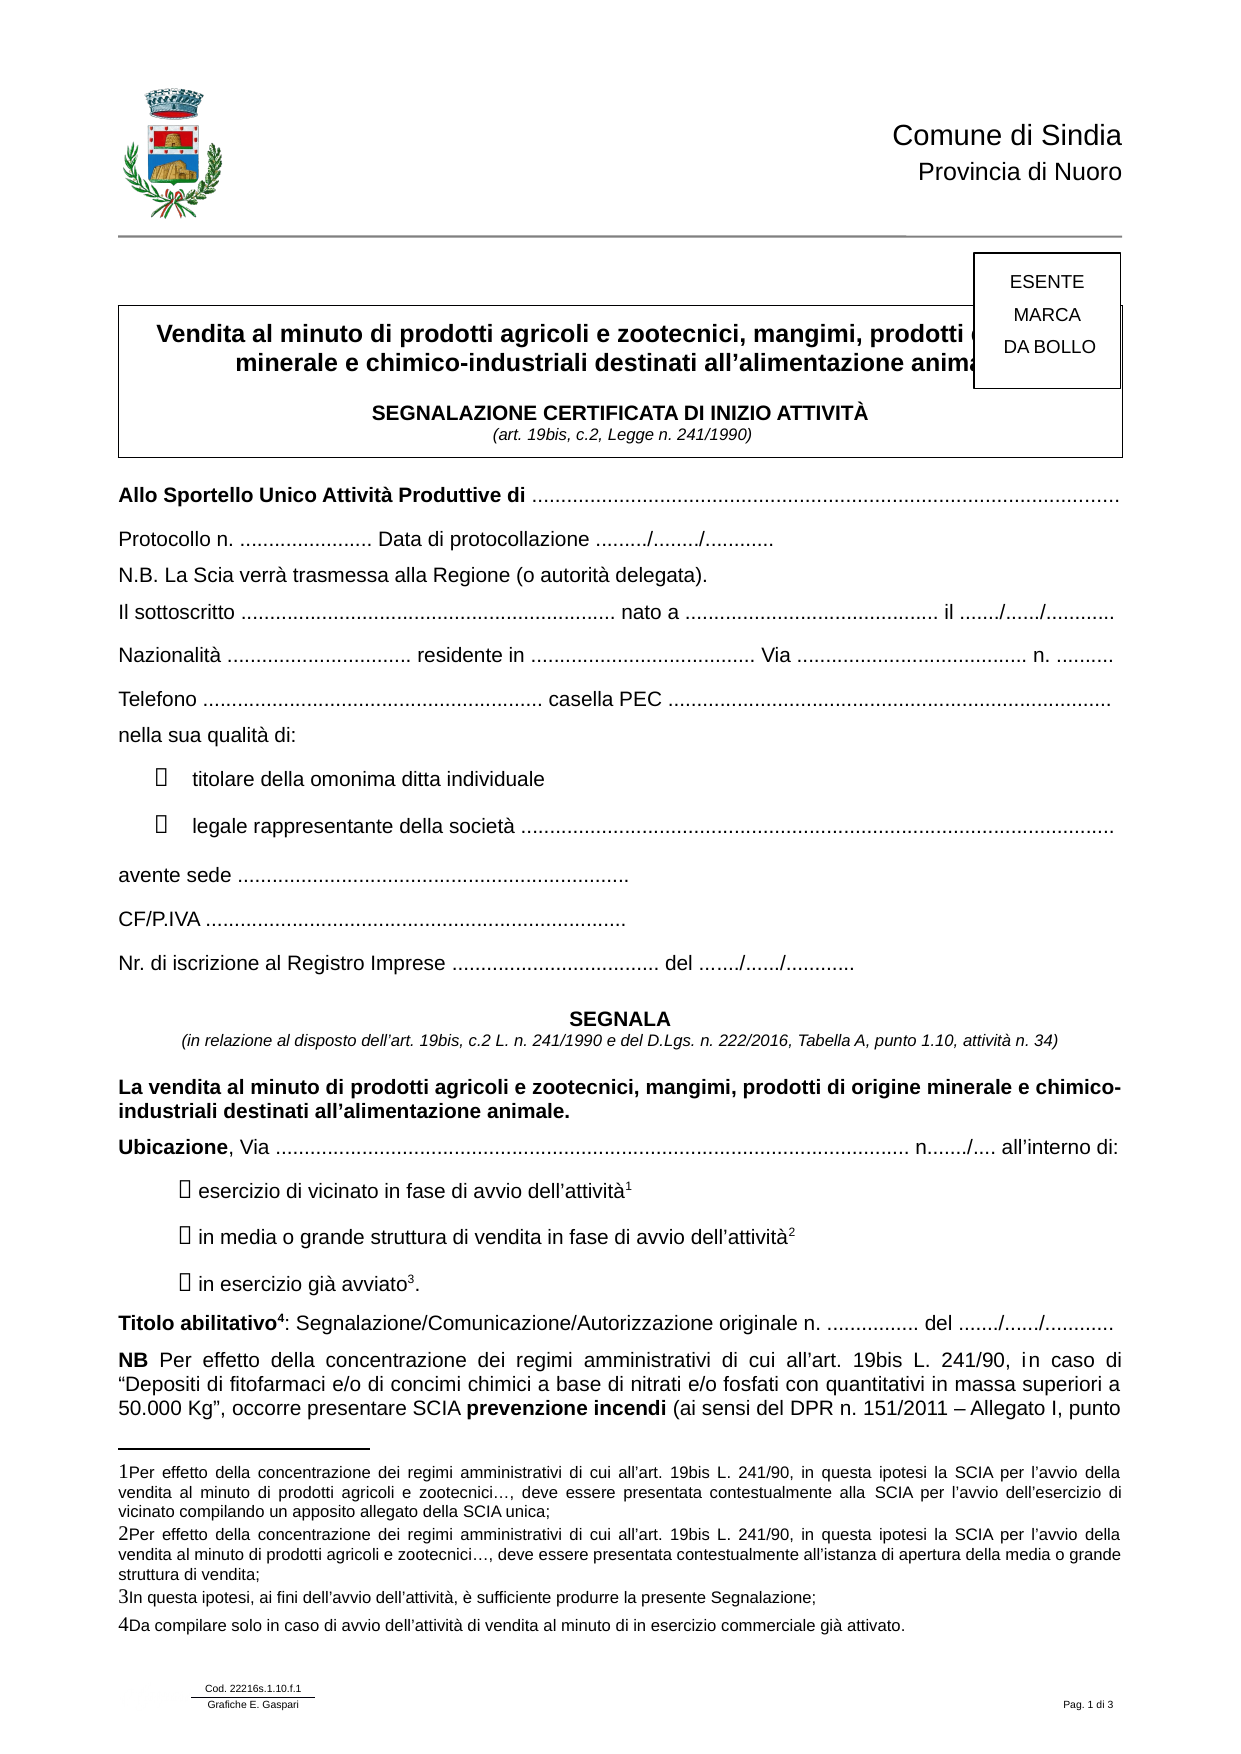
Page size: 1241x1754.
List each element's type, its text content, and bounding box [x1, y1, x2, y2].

text CF/P.IVA ......................................................................... [118, 907, 1122, 931]
text Il sottoscritto ................................................................. nato a ............................................ il ......./....../............ [118, 599, 1122, 623]
text NB Per effetto della concentrazione dei regimi amministrativi di cui all’art. 19bis L. 241/90, in caso di “Depositi di fitofarmaci e/o di concimi chimici a base di nitrati e/o fosfati con quantitativi in massa superiori a 50.000 Kg”, occorre presentare SCIA prevenzione incendi (ai sensi del DPR n. 151/2011 – Allegato I, punto [118, 1348, 1122, 1419]
text Nr. di iscrizione al Registro Imprese .................................... del ......./....../............ [118, 950, 1122, 974]
text nella sua qualità di: [118, 723, 1122, 747]
text  titolare della omonima ditta individuale [153, 760, 1122, 794]
text N.B. La Scia verrà trasmessa alla Regione (o autorità delegata). [118, 563, 1122, 587]
text  in esercizio già avviato. [177, 1264, 1122, 1299]
text Provincia di Nuoro [224, 157, 1122, 185]
table_header Vendita al minuto di prodotti agricoli e zootecnici, mangimi, prodotti di origine minerale e chimico-industriali destinati all’alimentazione animale SEGNALAZIONE CERTIFICATA DI INIZIO ATTIVITÀ (art. 19bis, c.2, Legge n. 241/1990) [119, 306, 1122, 457]
text La vendita al minuto di prodotti agricoli e zootecnici, mangimi, prodotti di origine minerale e chimico-industriali destinati all’alimentazione animale. [118, 1074, 1122, 1122]
text Per effetto della concentrazione dei regimi amministrativi di cui all’art. 19bis L. 241/90, in questa ipotesi la SCIA per l’avvio della vendita al minuto di prodotti agricoli e zootecnici…, deve essere presentata contestualmente alla SCIA per l’avvio dell’esercizio di vicinato compilando un apposito allegato della SCIA unica; [118, 1459, 1122, 1521]
text Per effetto della concentrazione dei regimi amministrativi di cui all’art. 19bis L. 241/90, in questa ipotesi la SCIA per l’avvio della vendita al minuto di prodotti agricoli e zootecnici…, deve essere presentata contestualmente all’istanza di apertura della media o grande struttura di vendita; [118, 1521, 1122, 1583]
text Comune di Sindia [224, 118, 1122, 152]
text Telefono ........................................................... casella PEC ............................................................................. [118, 687, 1122, 711]
text Nazionalità ................................ residente in ....................................... Via ........................................ n. .......... [118, 643, 1122, 667]
text (in relazione al disposto dell’art. 19bis, c.2 L. n. 241/1990 e del D.Lgs. n. 222/2016, Tabella A, punto 1.10, attività n. 34) [118, 1030, 1122, 1049]
text Protocollo n. ....................... Data di protocollazione ........./......../............ [118, 527, 1122, 551]
text  legale rappresentante della società ....................................................................................................... [153, 806, 1122, 840]
text Ubicazione, Via .............................................................................................................. n......./.... all’interno di: [118, 1135, 1122, 1159]
text In questa ipotesi, ai fini dell’avvio dell’attività, è sufficiente produrre la presente Segnalazione; [118, 1583, 1122, 1608]
text  esercizio di vicinato in fase di avvio dell’attività [177, 1171, 1122, 1206]
text avente sede .................................................................... [118, 863, 1122, 887]
text Titolo abilitativo: Segnalazione/Comunicazione/Autorizzazione originale n. ................ del ......./....../............ [118, 1311, 1122, 1335]
picture [122, 87, 224, 219]
text Allo Sportello Unico Attività Produttive di [118, 483, 1122, 507]
text Da compilare solo in caso di avvio dell’attività di vendita al minuto di in esercizio commerciale già attivato. [118, 1612, 1122, 1636]
text SEGNALA [118, 1006, 1122, 1030]
text  in media o grande struttura di vendita in fase di avvio dell’attività [177, 1218, 1122, 1252]
